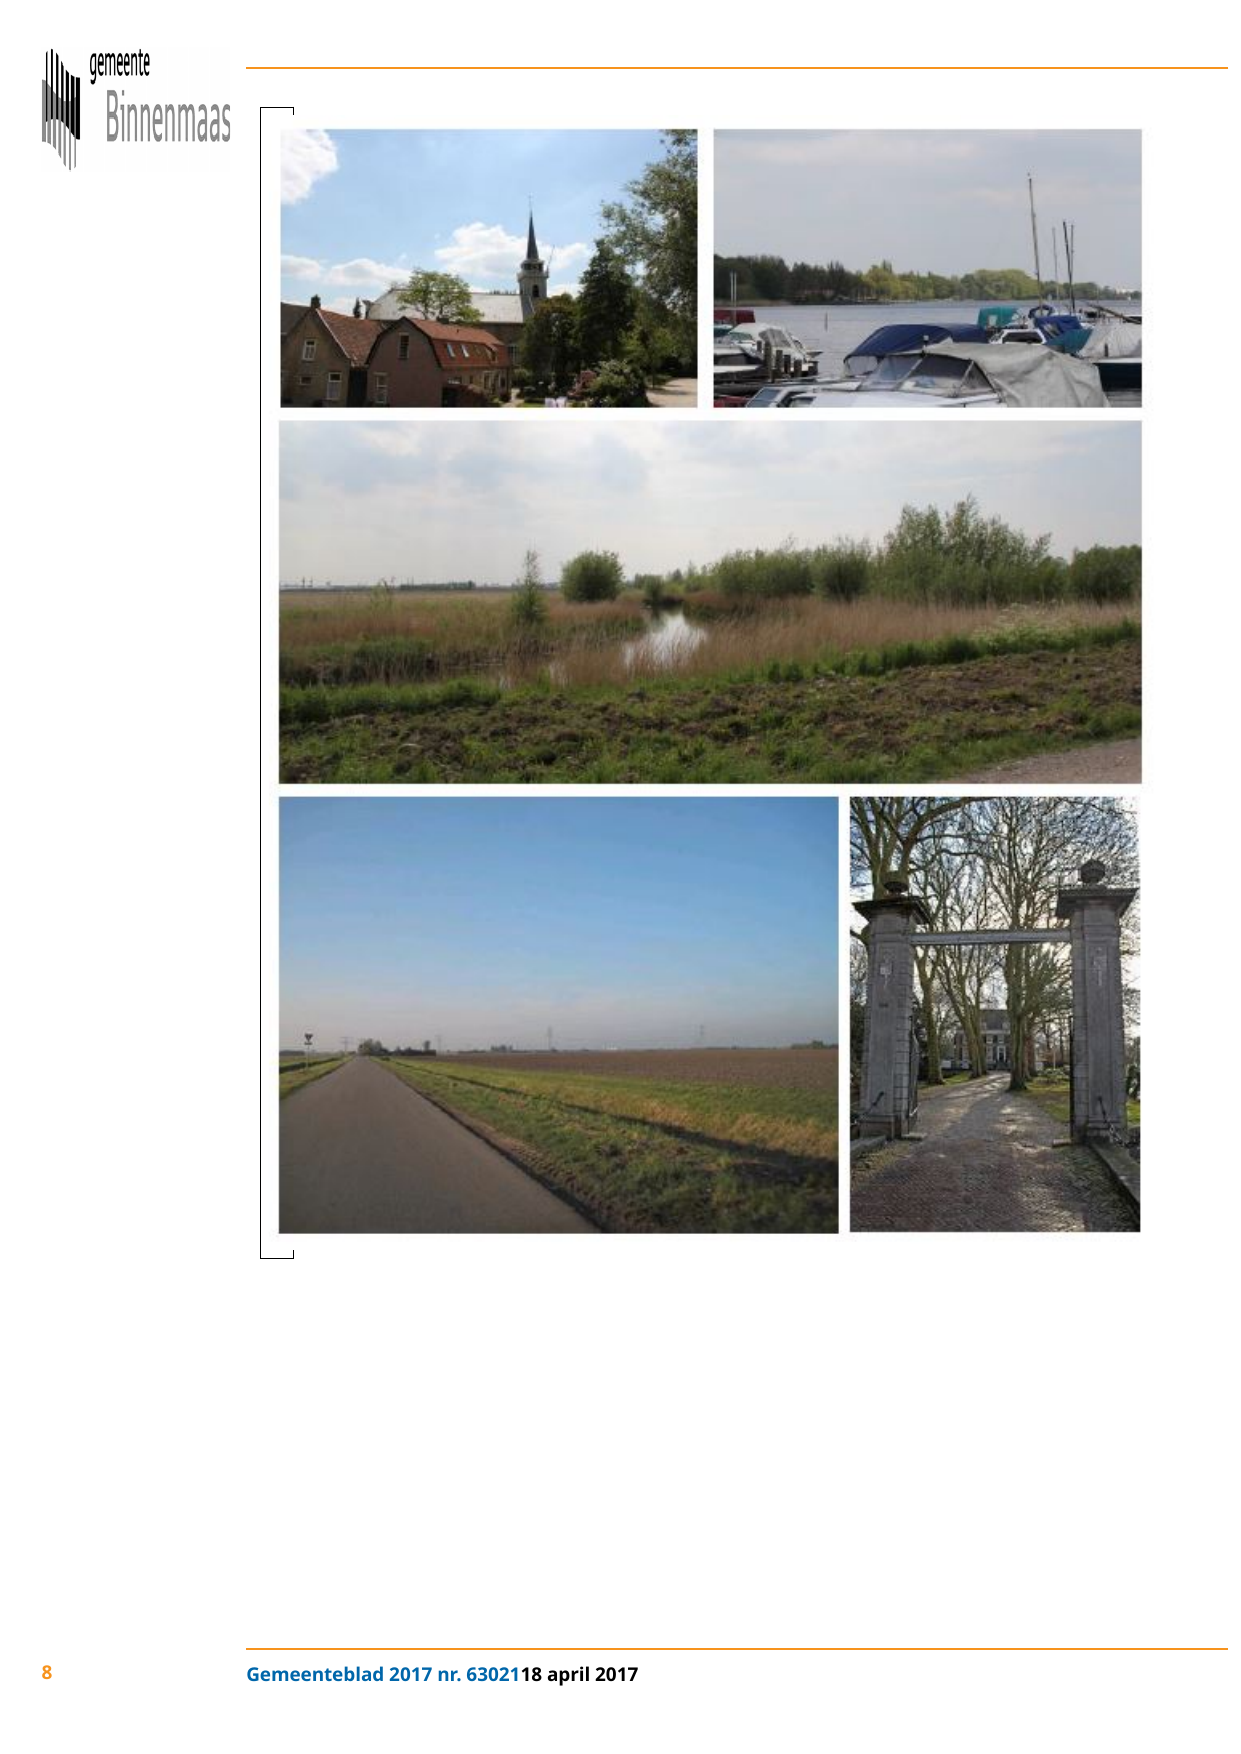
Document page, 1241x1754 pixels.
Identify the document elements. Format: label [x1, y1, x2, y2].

picture [41, 47, 231, 172]
picture [268, 115, 1155, 1250]
